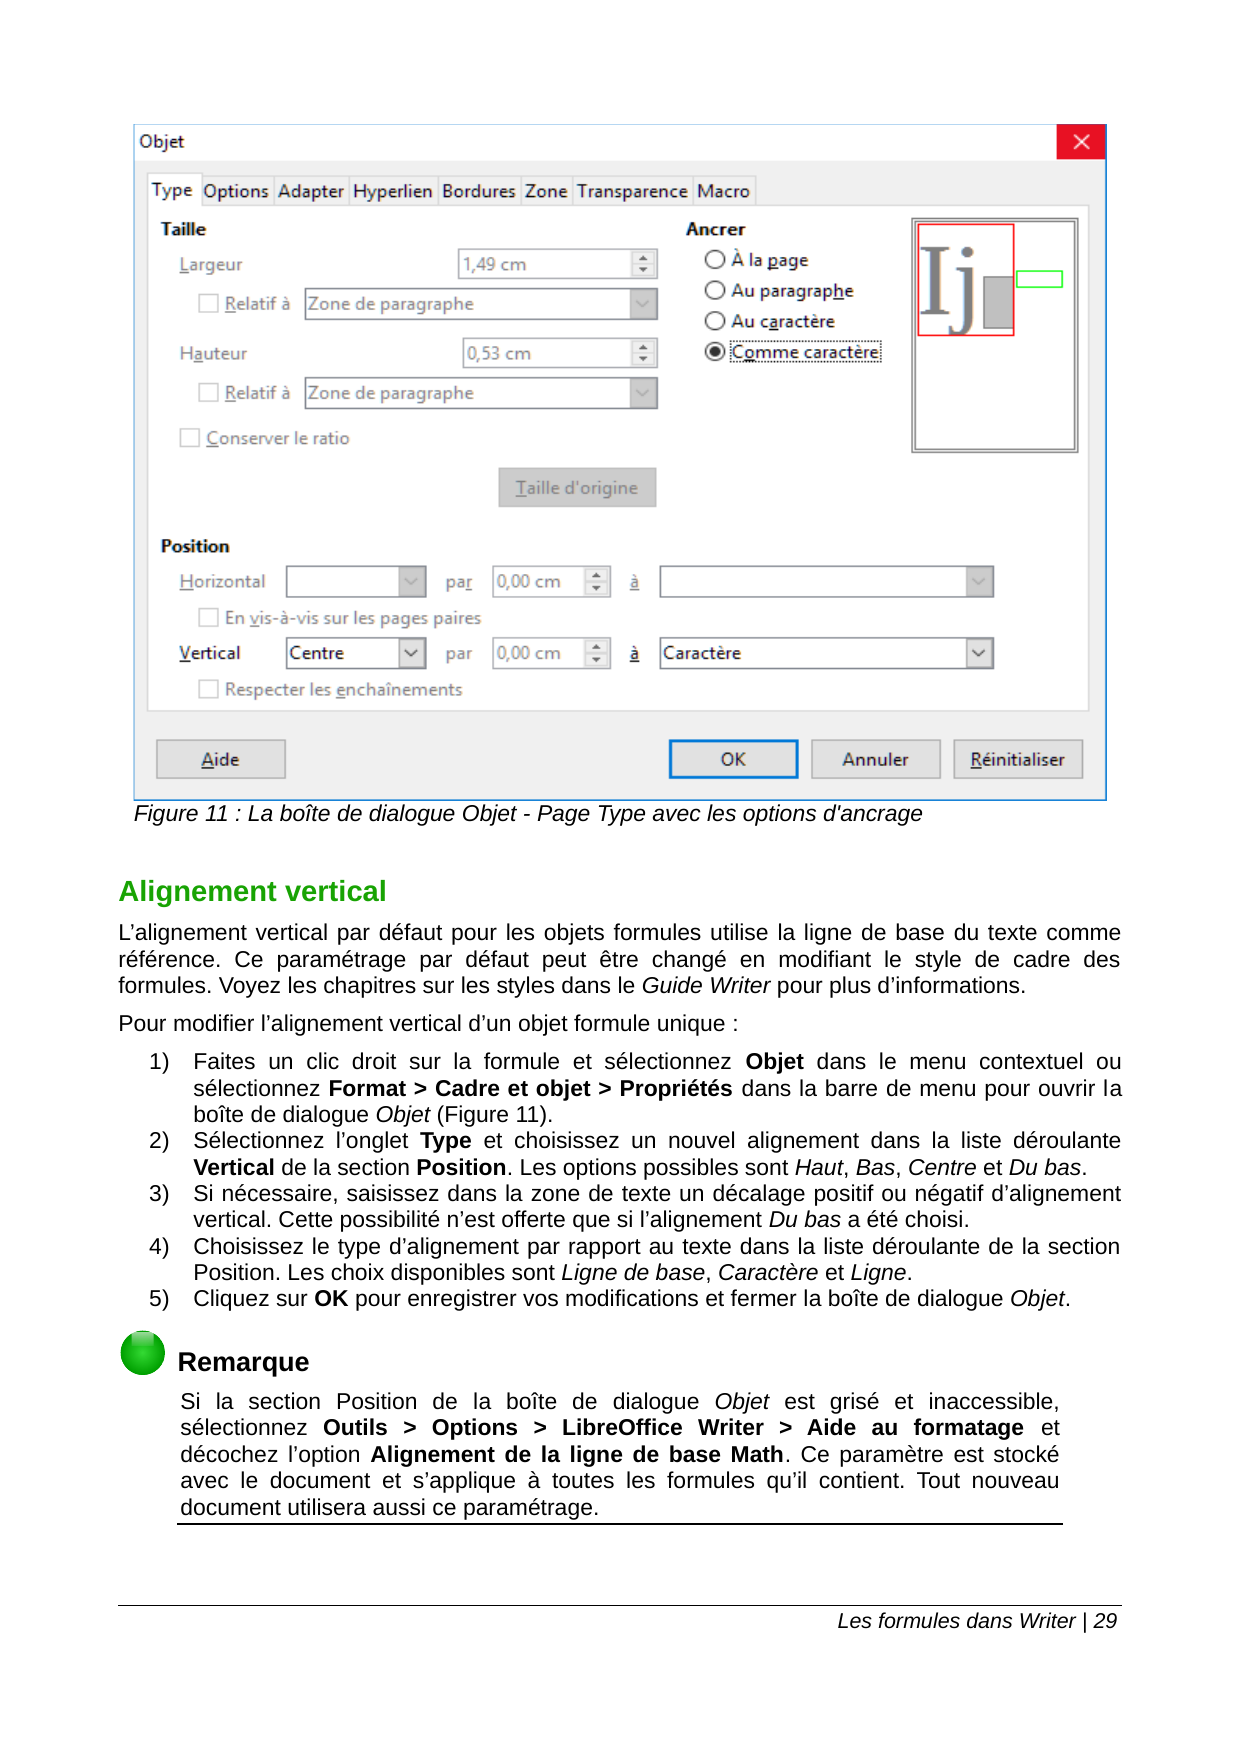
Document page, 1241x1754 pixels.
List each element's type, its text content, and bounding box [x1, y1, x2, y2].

list Choisissez le type d’alignement par rapport au texte dans la liste déroulante de la section Position. Les choix disponibles sont Ligne de base, Caractère et Ligne. [169, 1233, 1122, 1285]
text Si la section Position de la boîte de dialogue Objet est grisé et inaccessible, sélectionnez Outils > Options > LibreOffice Writer > Aide au formatage et décochez l’option Alignement de la ligne de base Math. Ce paramètre est stocké avec le document et s’applique à toutes les formules qu’il contient. Tout nouveau document utilisera aussi ce paramétrage. [177, 1385, 1063, 1523]
subtitle Remarque [118, 1328, 1122, 1377]
picture [133, 124, 1107, 801]
text L’alignement vertical par défaut pour les objets formules utilise la ligne de base du texte comme référence. Ce paramétrage par défaut peut être changé en modifiant le style de cadre des formules. Voyez les chapitres sur les styles dans le Guide Writer pour plus d’informations. [118, 919, 1122, 998]
list Si nécessaire, saisissez dans la zone de texte un décalage positif ou négatif d’alignement vertical. Cette possibilité n’est offerte que si l’alignement Du bas a été choisi. [169, 1180, 1122, 1233]
list Cliquez sur OK pour enregistrer vos modifications et fermer la boîte de dialogue Objet. [169, 1285, 1122, 1312]
text Figure 11 : La boîte de dialogue Objet - Page Type avec les options d'ancrage [133, 801, 1107, 827]
text Pour modifier l’alignement vertical d’un objet formule unique : [118, 1010, 1122, 1036]
list Sélectionnez l’onglet Type et choisissez un nouvel alignement dans la liste déroulante Vertical de la section Position. Les options possibles sont Haut, Bas, Centre et Du bas. [169, 1127, 1122, 1180]
subtitle Alignement vertical [118, 874, 1122, 907]
list Faites un clic droit sur la formule et sélectionnez Objet dans le menu contextuel ou sélectionnez Format > Cadre et objet > Propriétés dans la barre de menu pour ouvrir la boîte de dialogue Objet (Figure 11). [169, 1048, 1122, 1127]
